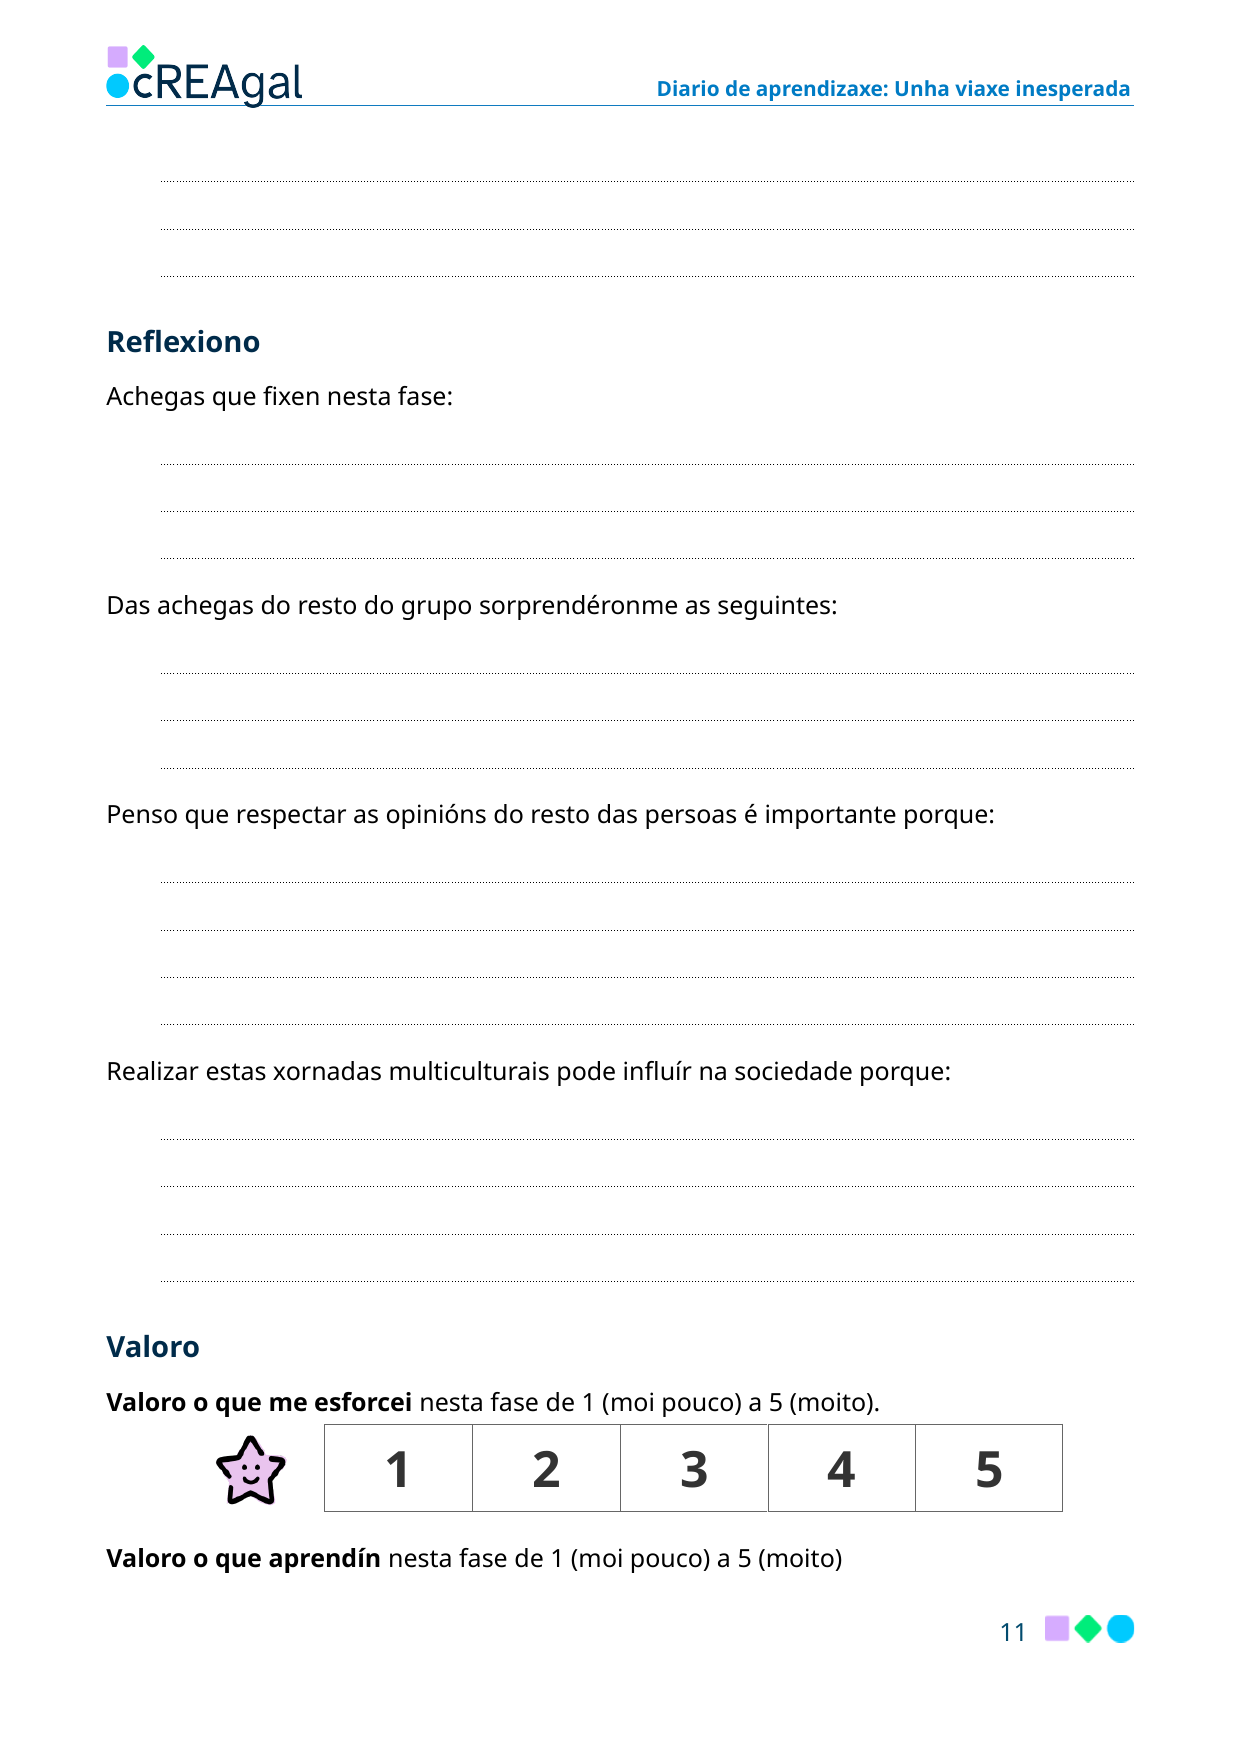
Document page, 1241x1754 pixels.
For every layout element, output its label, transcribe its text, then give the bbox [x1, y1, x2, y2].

text Realizar estas xornadas multiculturais pode influír na sociedade porque: [106, 1054, 1134, 1088]
table_cell [160, 1188, 1134, 1235]
table_header 5 [916, 1425, 1062, 1511]
table_header 4 [769, 1425, 915, 1511]
picture [1045, 1615, 1118, 1643]
text Achegas que fixen nesta fase: [106, 378, 1134, 412]
picture [1124, 1631, 1135, 1643]
table_cell [160, 135, 1134, 182]
table_cell [160, 183, 1134, 230]
table_header 2 [473, 1425, 620, 1511]
picture [208, 1429, 293, 1510]
text Das achegas do resto do grupo sorprendéronme as seguintes: [106, 588, 1134, 622]
picture [106, 45, 302, 108]
table_cell [160, 512, 1134, 559]
subtitle Valoro [106, 1326, 1134, 1366]
text Penso que respectar as opinións do resto das persoas é importante porque: [106, 797, 1134, 831]
text Valoro o que aprendín nesta fase de 1 (moi pouco) a 5 (moito) [106, 1540, 1134, 1574]
table_header [160, 1093, 1134, 1140]
picture [1128, 1615, 1135, 1625]
table_cell [160, 1235, 1134, 1282]
table_cell [160, 931, 1134, 978]
table_cell [160, 884, 1134, 931]
table_cell [160, 674, 1134, 721]
table_header [160, 836, 1134, 883]
table_cell [160, 721, 1134, 769]
table_cell [160, 1140, 1134, 1187]
text Valoro o que me esforcei nesta fase de 1 (moi pouco) a 5 (moito). [106, 1384, 1134, 1418]
subtitle Reflexiono [106, 321, 1134, 361]
table_header 1 [325, 1425, 472, 1511]
table_cell [160, 978, 1134, 1025]
table_header [160, 418, 1134, 465]
table_cell [160, 230, 1134, 277]
table_header 3 [621, 1425, 767, 1511]
table_header [160, 627, 1134, 674]
table_cell [160, 465, 1134, 512]
table_header [177, 1424, 324, 1512]
